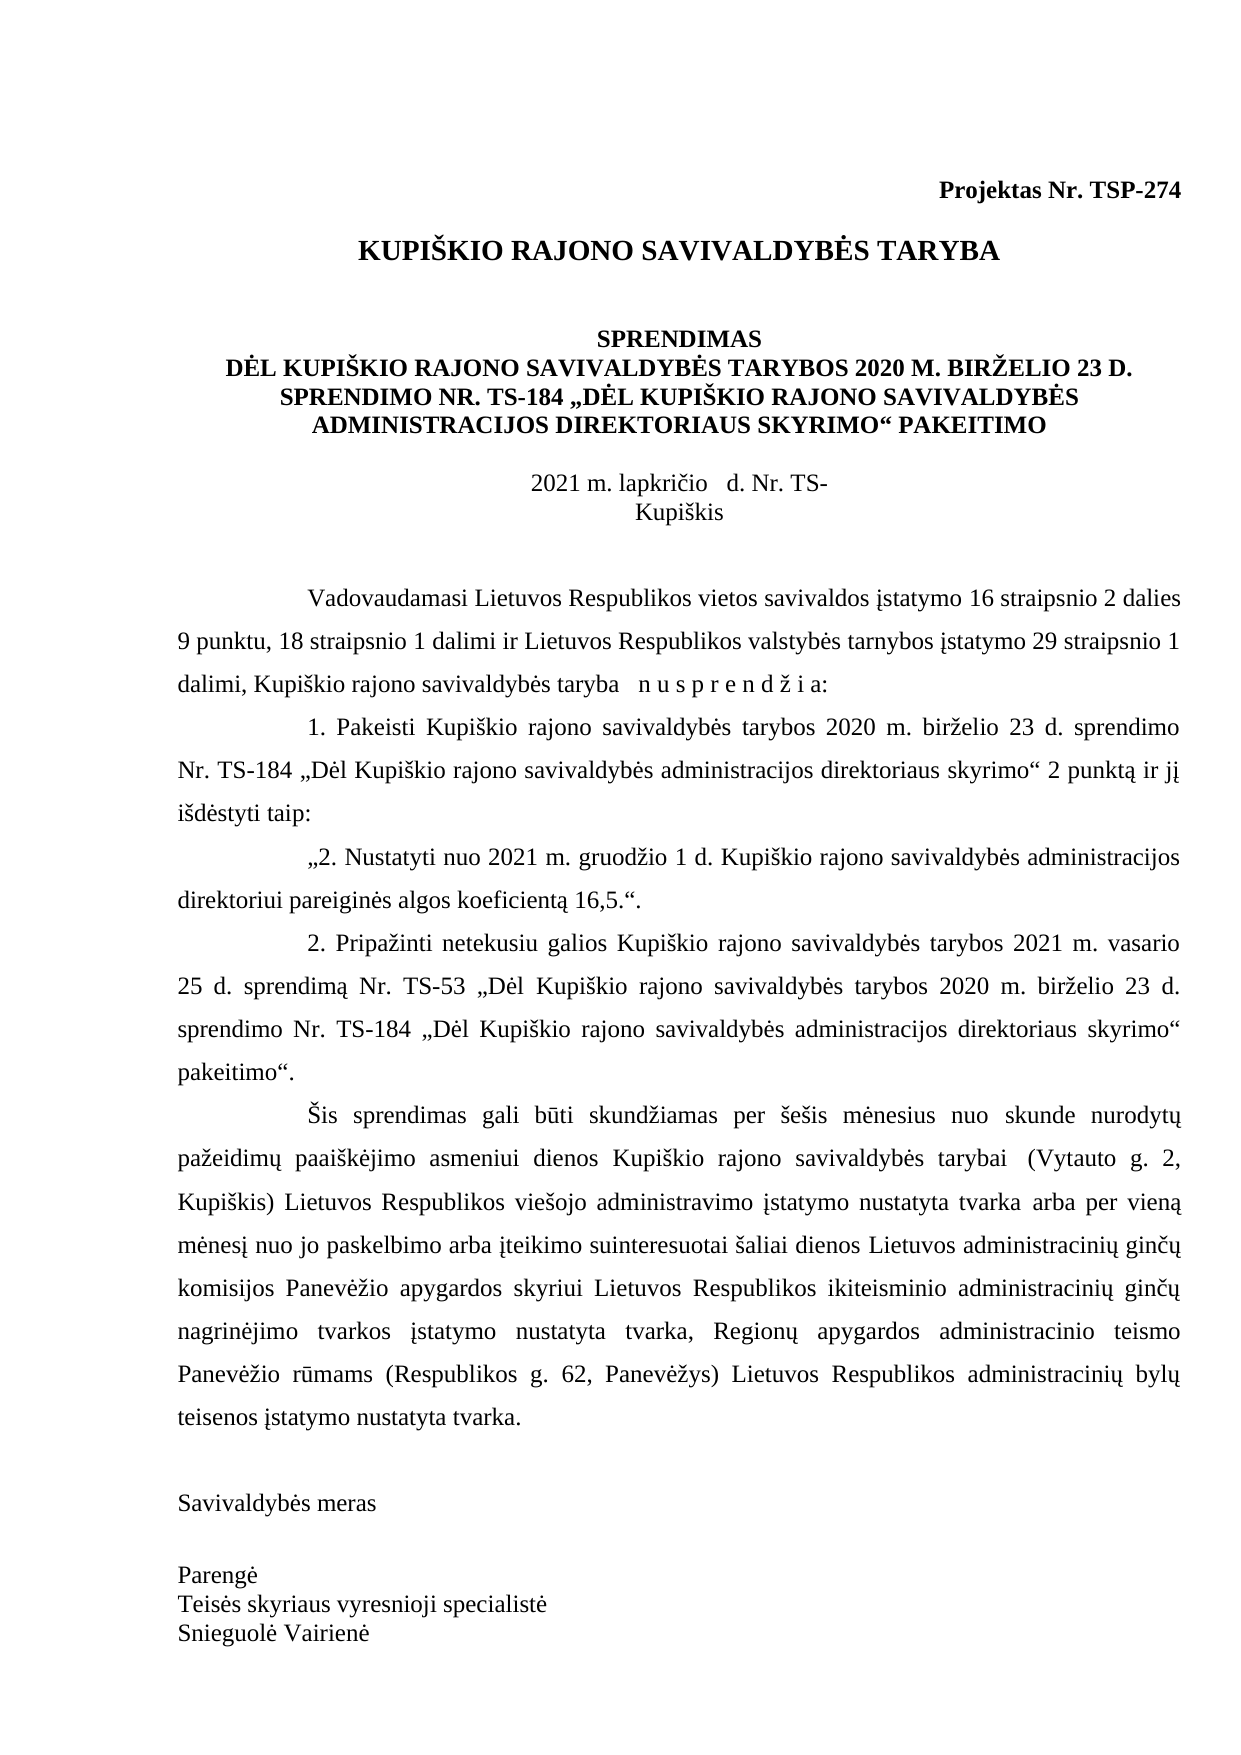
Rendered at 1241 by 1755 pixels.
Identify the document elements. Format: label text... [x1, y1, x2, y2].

text DĖL KUPIŠKIO RAJONO SAVIVALDYBĖS TARYBOS 2020 M. BIRŽELIO 23 D. SPRENDIMO NR. TS-184 „DĖL KUPIŠKIO RAJONO SAVIVALDYBĖS ADMINISTRACIJOS DIREKTORIAUS SKYRIMO“ PAKEITIMO [177, 353, 1181, 439]
text Vadovaudamasi Lietuvos Respublikos vietos savivaldos įstatymo 16 straipsnio 2 dalies 9 punktu, 18 straipsnio 1 dalimi ir Lietuvos Respublikos valstybės tarnybos įstatymo 29 straipsnio 1 dalimi, Kupiškio rajono savivaldybės taryba n u s p r e n d ž i a: [177, 583, 1181, 698]
text Kupiškis [177, 497, 1181, 525]
text „2. Nustatyti nuo 2021 m. gruodžio 1 d. Kupiškio rajono savivaldybės administracijos direktoriui pareiginės algos koeficientą 16,5.“. [177, 842, 1181, 913]
text KUPIŠKIO RAJONO SAVIVALDYBĖS TARYBA [177, 233, 1181, 267]
text 2. Pripažinti netekusiu galios Kupiškio rajono savivaldybės tarybos 2021 m. vasario 25 d. sprendimą Nr. TS-53 „Dėl Kupiškio rajono savivaldybės tarybos 2020 m. birželio 23 d. sprendimo Nr. TS-184 „Dėl Kupiškio rajono savivaldybės administracijos direktoriaus skyrimo“ pakeitimo“. [177, 928, 1181, 1086]
text Projektas Nr. TSP-274 [177, 176, 1181, 204]
text 1. Pakeisti Kupiškio rajono savivaldybės tarybos 2020 m. birželio 23 d. sprendimo Nr. TS-184 „Dėl Kupiškio rajono savivaldybės administracijos direktoriaus skyrimo“ 2 punktą ir jį išdėstyti taip: [177, 712, 1181, 827]
text Šis sprendimas gali būti skundžiamas per šešis mėnesius nuo skunde nurodytų pažeidimų paaiškėjimo asmeniui dienos Kupiškio rajono savivaldybės tarybai (Vytauto g. 2, Kupiškis) Lietuvos Respublikos viešojo administravimo įstatymo nustatyta tvarka arba per vieną mėnesį nuo jo paskelbimo arba įteikimo suinteresuotai šaliai dienos Lietuvos administracinių ginčų komisijos Panevėžio apygardos skyriui Lietuvos Respublikos ikiteisminio administracinių ginčų nagrinėjimo tvarkos įstatymo nustatyta tvarka, Regionų apygardos administracinio teismo Panevėžio rūmams (Respublikos g. 62, Panevėžys) Lietuvos Respublikos administracinių bylų teisenos įstatymo nustatyta tvarka. [177, 1100, 1181, 1431]
text 2021 m. lapkričio d. Nr. TS- [177, 468, 1181, 497]
text Savivaldybės meras [177, 1488, 1181, 1517]
text SPRENDIMAS [177, 324, 1181, 353]
text Teisės skyriaus vyresnioji specialistė [177, 1589, 1181, 1618]
text Parengė [177, 1560, 1181, 1589]
text Snieguolė Vairienė [177, 1618, 1181, 1647]
